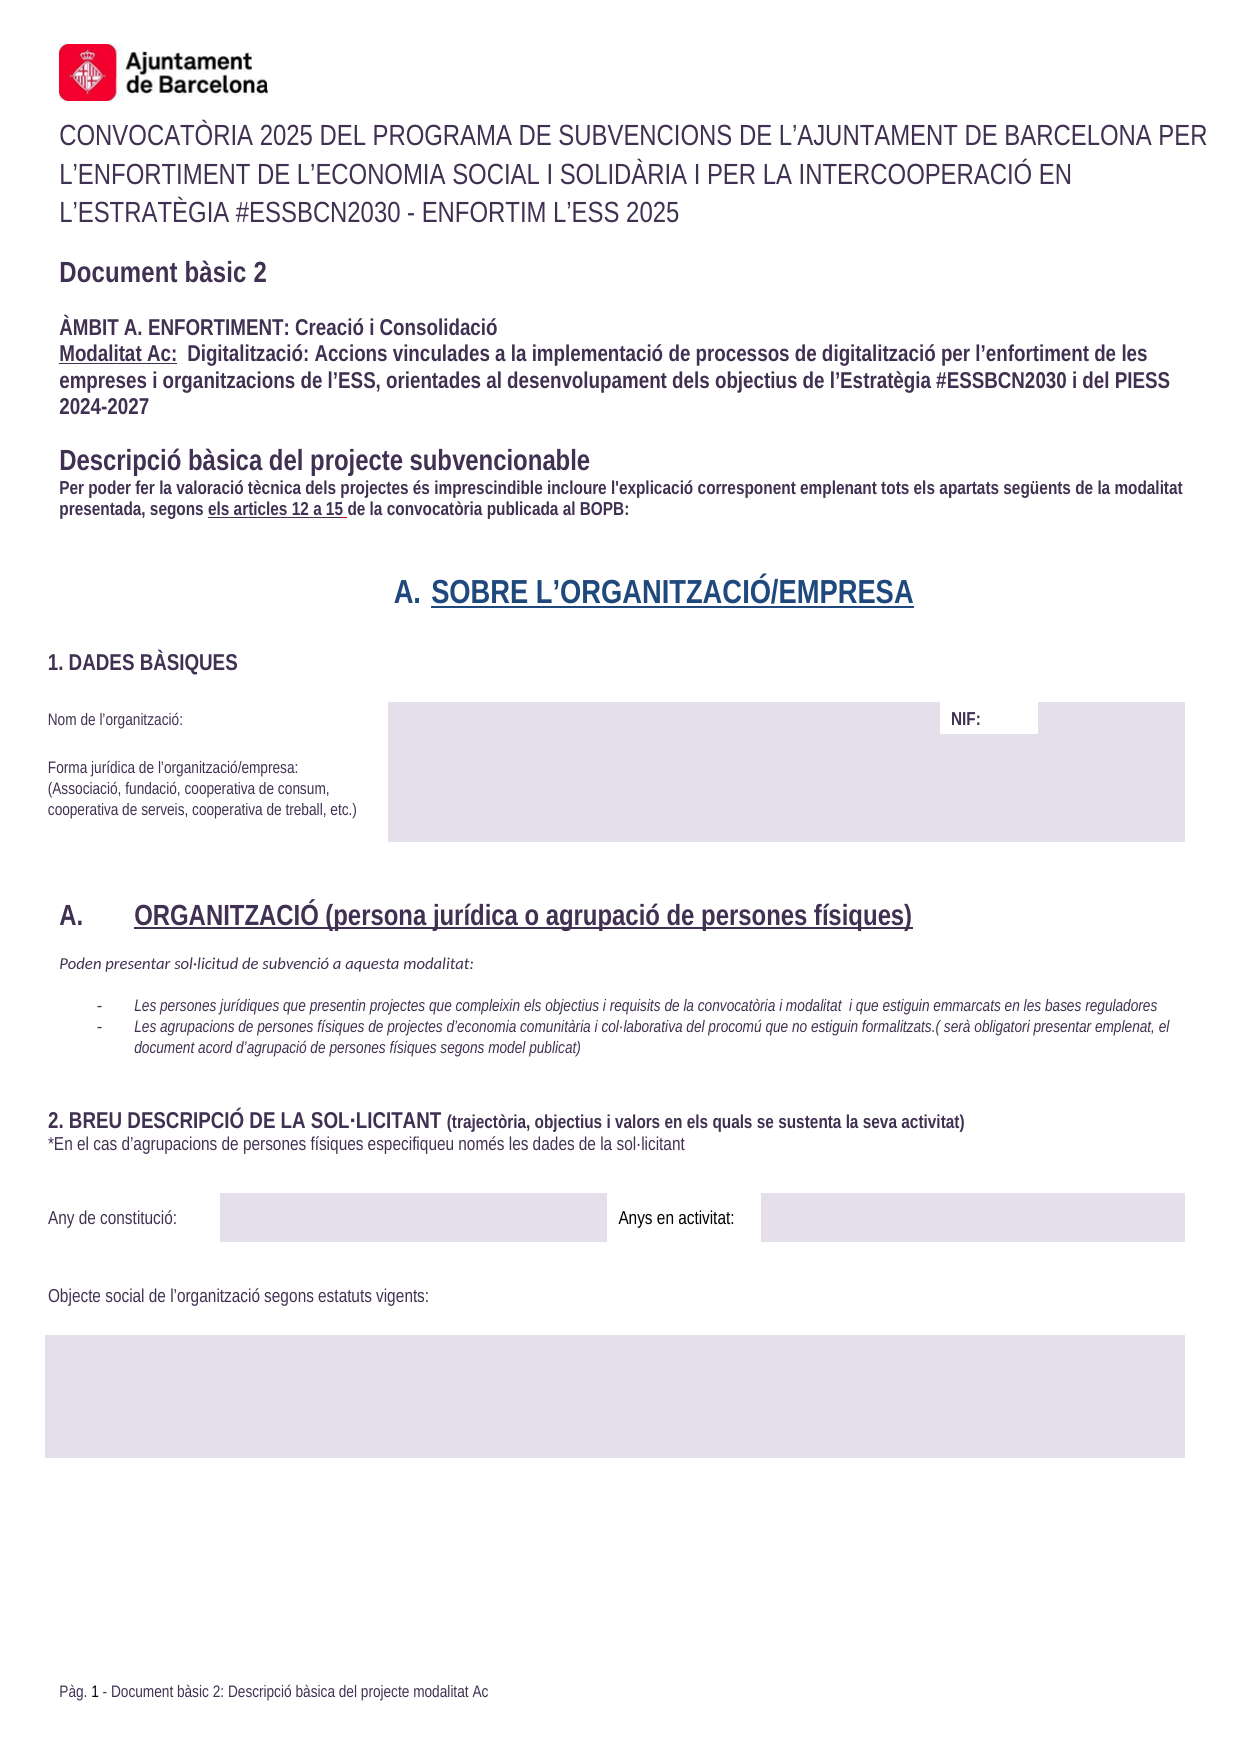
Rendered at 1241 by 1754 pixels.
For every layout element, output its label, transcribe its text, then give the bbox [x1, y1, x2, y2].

list Les agrupacions de persones físiques de projectes d’economia comunitària i col·laborativa del procomú que no estiguin formalitzats.( serà obligatori presentar emplenat, el document acord d’agrupació de persones físiques segons model publicat) [97, 1015, 1211, 1057]
table_cell Objecte social de l’organització segons estatuts vigents: [45, 1242, 1185, 1335]
list Les persones jurídiques que presentin projectes que compleixin els objectius i requisits de la convocatòria i modalitat i que estiguin emmarcats en les bases reguladores [97, 994, 1211, 1015]
text Per poder fer la valoració tècnica dels projectes és imprescindible incloure l'explicació corresponent emplenant tots els apartats següents de la modalitat presentada, segons els articles 12 a 15 de la convocatòria publicada al BOPB: [59, 477, 1211, 520]
table_header [45, 1463, 1185, 1511]
table_cell [220, 1193, 607, 1242]
table_cell [45, 1511, 1185, 1629]
table_cell [671, 872, 934, 898]
table_header 2. BREU DESCRIPCIÓ DE LA SOL·LICITANT (trajectòria, objectius i valors en els quals se sustenta la seva activitat) *En el cas d’agrupacions de persones físiques especifiqueu només les dades de la sol·licitant [45, 1089, 1185, 1193]
text ÀMBIT A. ENFORTIMENT: Creació i Consolidació [59, 314, 1211, 340]
text Poden presentar sol·licitud de subvenció a aquesta modalitat: [59, 953, 1211, 973]
list SOBRE L’ORGANITZACIÓ/EMPRESA [97, 572, 1211, 611]
table_cell [45, 872, 408, 898]
table_cell [1038, 702, 1185, 734]
table_cell [388, 702, 940, 734]
table_cell [388, 734, 1185, 842]
table_cell Anys en activitat: [607, 1193, 761, 1242]
text Modalitat Ac: Digitalització: Accions vinculades a la implementació de processos de digitalització per l’enfortiment de les empreses i organitzacions de l’ESS, orientades al desenvolupament dels objectius de l’Estratègia #ESSBCN2030 i del PIESS 2024-2027 [59, 340, 1211, 419]
text CONVOCATÒRIA 2025 DEL PROGRAMA DE SUBVENCIONS DE L’AJUNTAMENT DE BARCELONA PER L’ENFORTIMENT DE L’ECONOMIA SOCIAL I SOLIDÀRIA I PER LA INTERCOOPERACIÓ EN L’ESTRATÈGIA #ESSBCN2030 - ENFORTIM L’ESS 2025 [59, 118, 1211, 229]
table_cell NIF: [940, 702, 1037, 734]
table_cell [761, 1193, 1185, 1242]
picture [59, 44, 268, 101]
table_header 1. DADES BÀSIQUES [45, 649, 1185, 702]
table_cell [934, 872, 1185, 898]
table_cell Forma jurídica de l’organització/empresa: (Associació, fundació, cooperativa de consum, cooperativa de serveis, cooperativa de treball, etc.) [45, 734, 388, 842]
text Descripció bàsica del projecte subvencionable [59, 443, 1211, 477]
table_cell [45, 1335, 1185, 1458]
text Document bàsic 2 [59, 255, 1211, 288]
table_cell [45, 842, 1185, 872]
list ORGANITZACIÓ (persona jurídica o agrupació de persones físiques) [59, 898, 1211, 932]
table_cell [408, 872, 671, 898]
table_cell Nom de l’organització: [45, 702, 388, 734]
table_cell Any de constitució: [45, 1193, 220, 1242]
